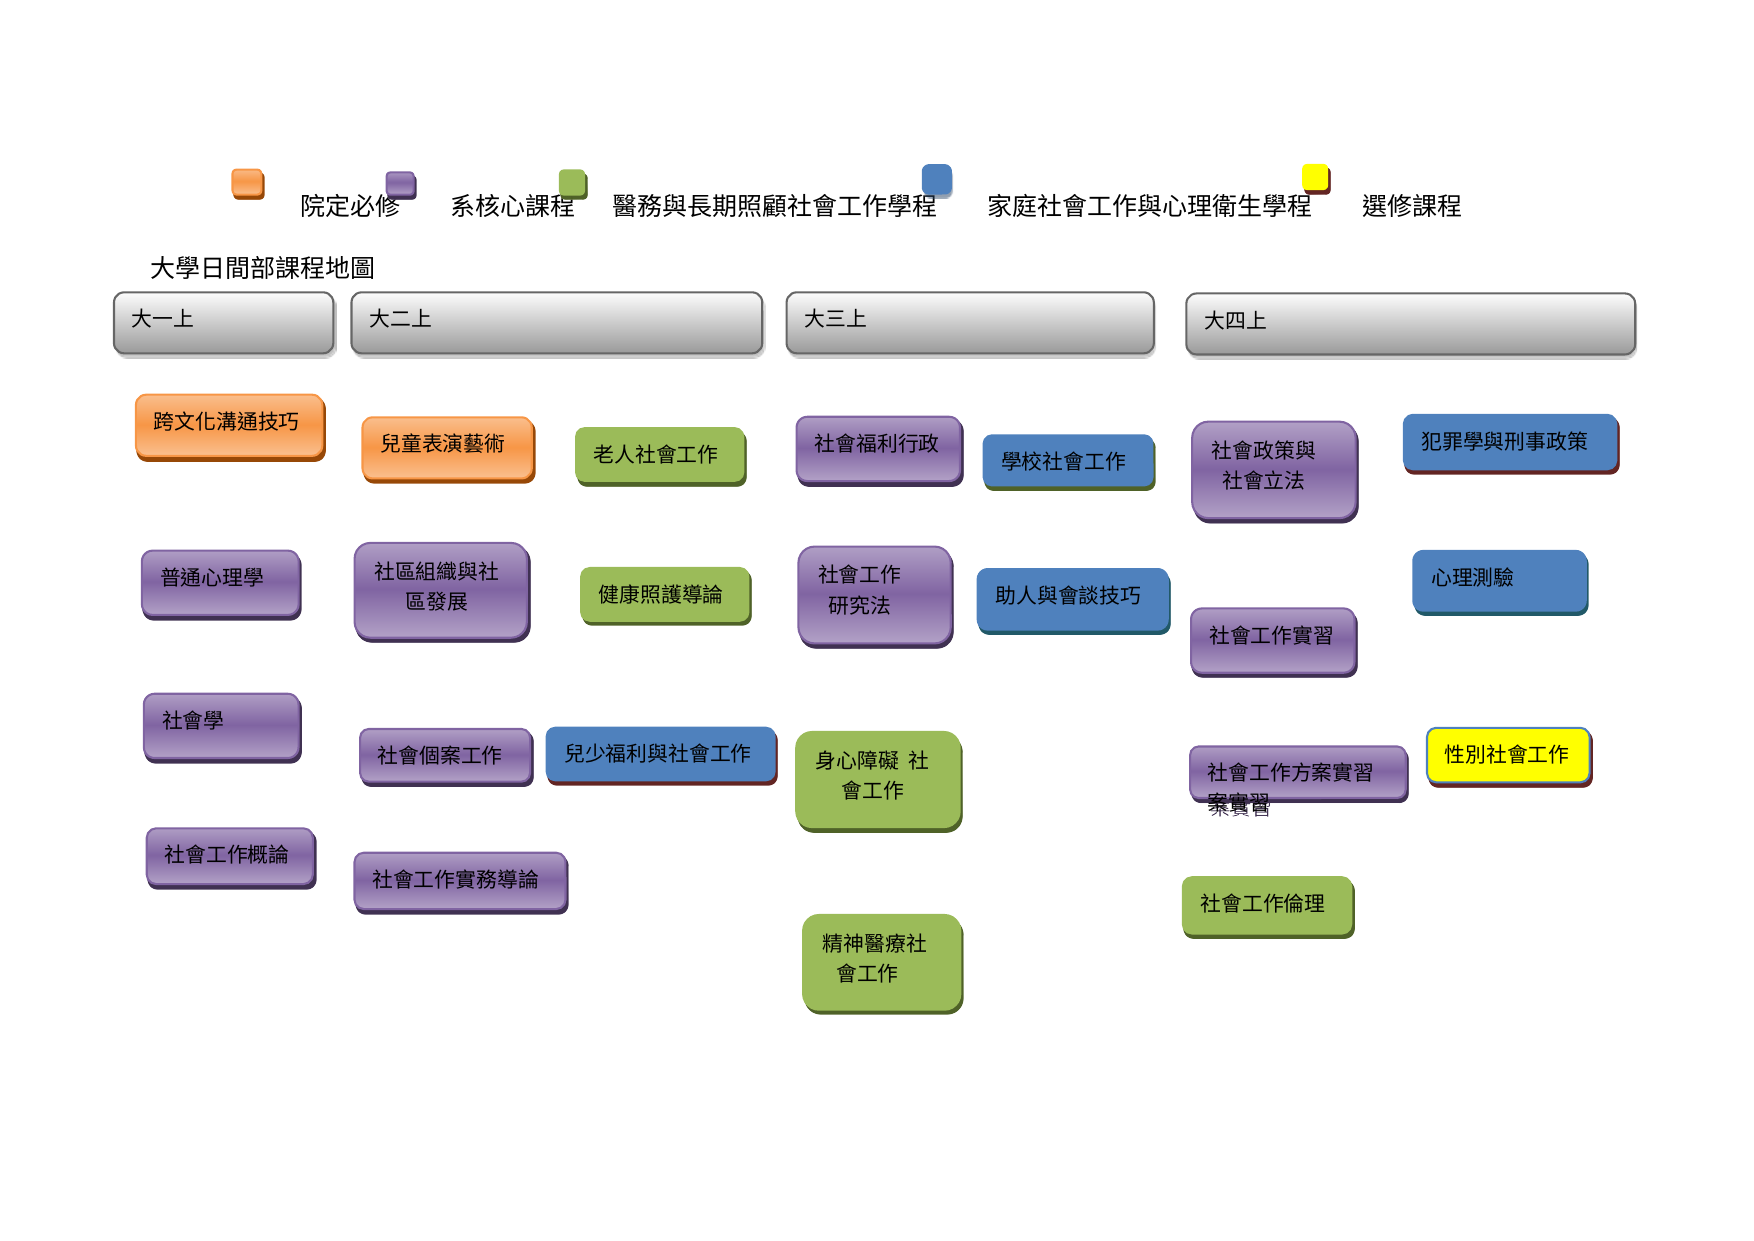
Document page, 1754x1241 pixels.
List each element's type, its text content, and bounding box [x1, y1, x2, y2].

text 院定必修 系核心課程 醫務與長期照顧社會工作學程 家庭社會工作與心理衛生學程 選修課程 [150, 163, 1604, 225]
text 大學日間部課程地圖 [150, 225, 1604, 288]
